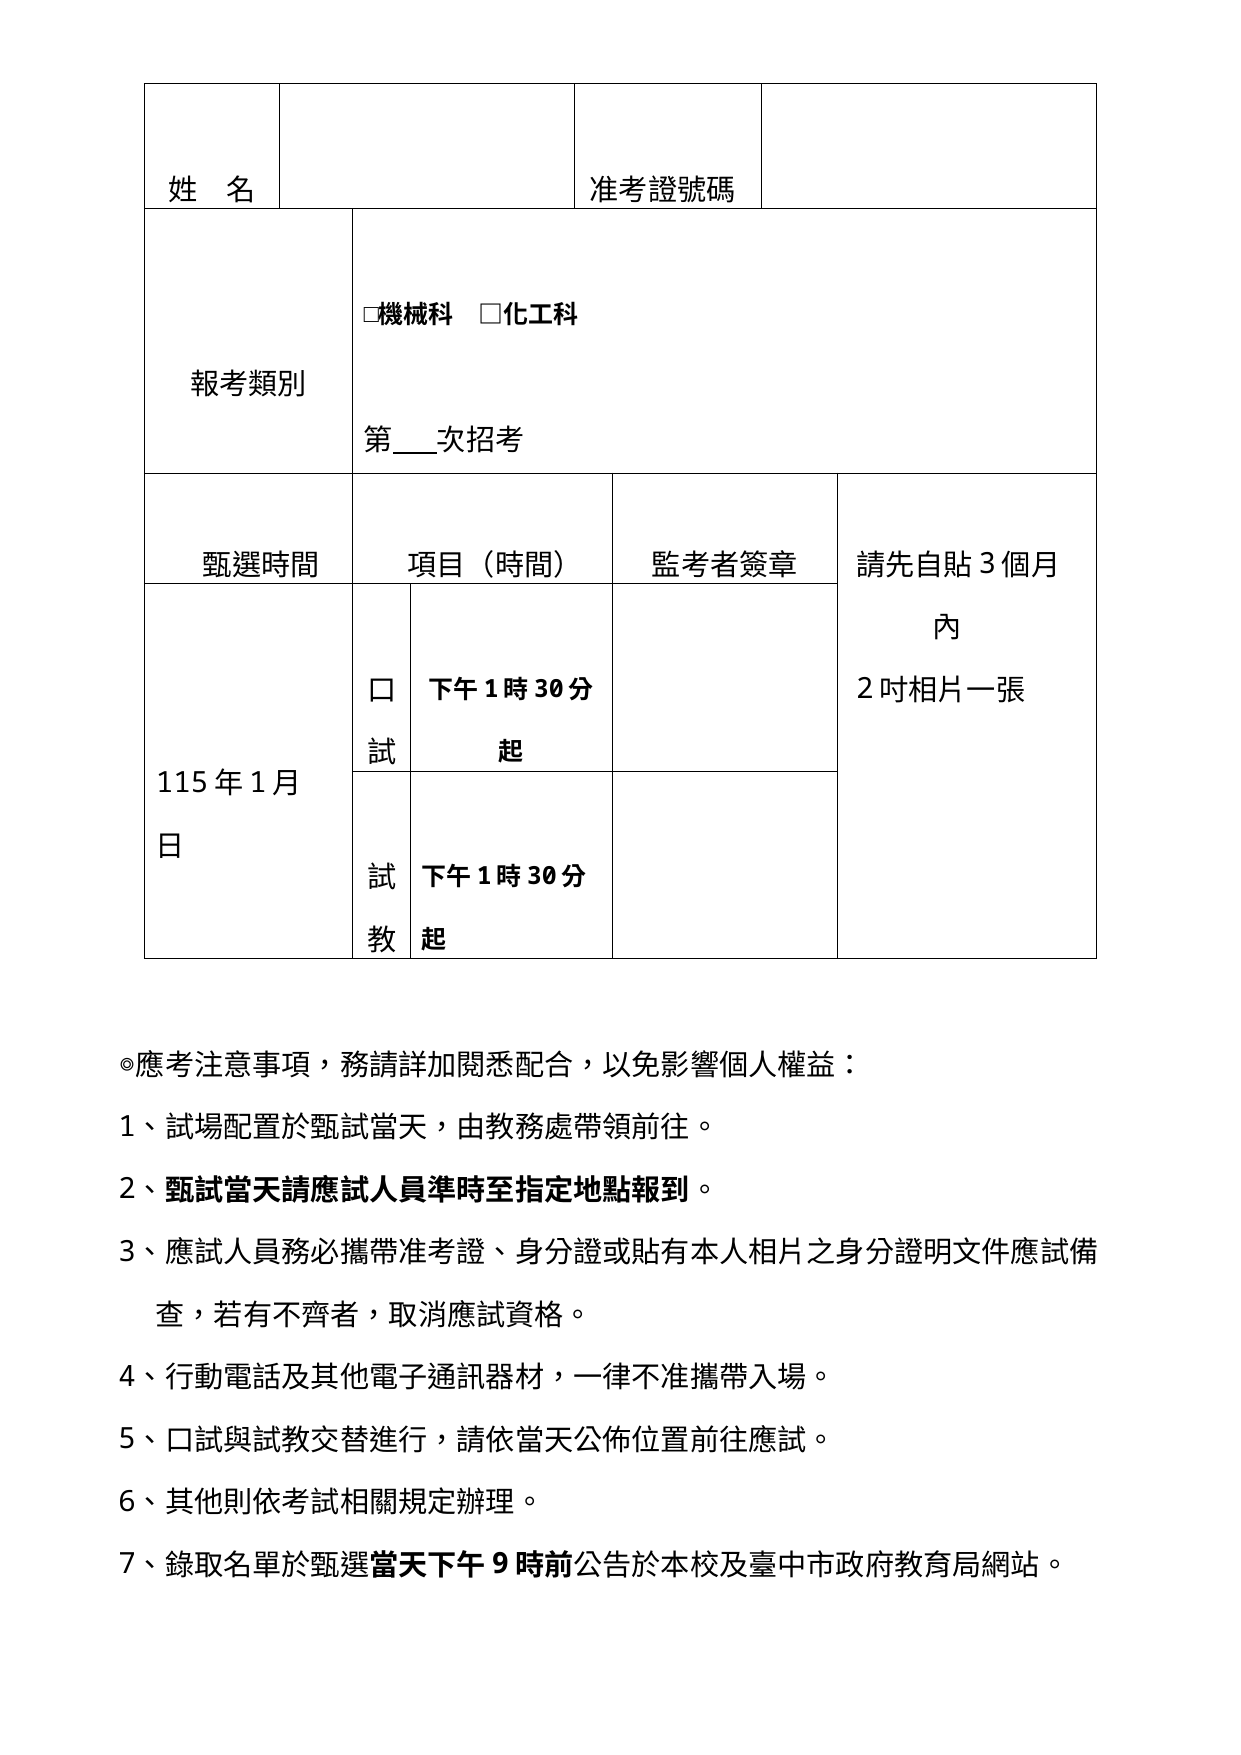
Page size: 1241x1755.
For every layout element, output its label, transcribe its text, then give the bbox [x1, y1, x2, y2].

table_cell 報考類別 [145, 209, 352, 472]
table_cell 試教 [353, 772, 410, 958]
text 7、錄取名單於甄選當天下午9時前公告於本校及臺中市政府教育局網站。 [118, 1521, 1122, 1583]
table_cell 115年1月 日 [145, 584, 352, 958]
table_cell 請先自貼3個月內 2吋相片一張 [838, 474, 1096, 958]
table_header 姓 名 [145, 84, 279, 208]
text 1、試場配置於甄試當天，由教務處帶領前往。 [118, 1083, 1122, 1146]
text 5、口試與試教交替進行，請依當天公佈位置前往應試。 [118, 1396, 1122, 1458]
text 3、應試人員務必攜帶准考證、身分證或貼有本人相片之身分證明文件應試備查，若有不齊者，取消應試資格。 [118, 1208, 1122, 1333]
text ◎應考注意事項，務請詳加閱悉配合，以免影響個人權益： [118, 1021, 1122, 1083]
table_cell □機械科 □化工科 第 次招考 [353, 209, 1096, 472]
table_cell 下午1時30分起 [411, 772, 612, 958]
table_cell 下午1時30分起 [411, 584, 612, 771]
text 6、其他則依考試相關規定辦理。 [118, 1458, 1122, 1521]
table_cell 口試 [353, 584, 410, 771]
text 4、行動電話及其他電子通訊器材，一律不准攜帶入場。 [118, 1333, 1122, 1396]
table_cell [613, 584, 837, 771]
text 2、甄試當天請應試人員準時至指定地點報到。 [118, 1146, 1122, 1208]
table_cell [613, 772, 837, 958]
table_cell 監考者簽章 [613, 474, 837, 583]
table_header [762, 84, 1096, 208]
table_header 准考證號碼 [575, 84, 761, 208]
table_header [280, 84, 574, 208]
table_cell 項目（時間） [353, 474, 612, 583]
table_cell 甄選時間 [145, 474, 352, 583]
